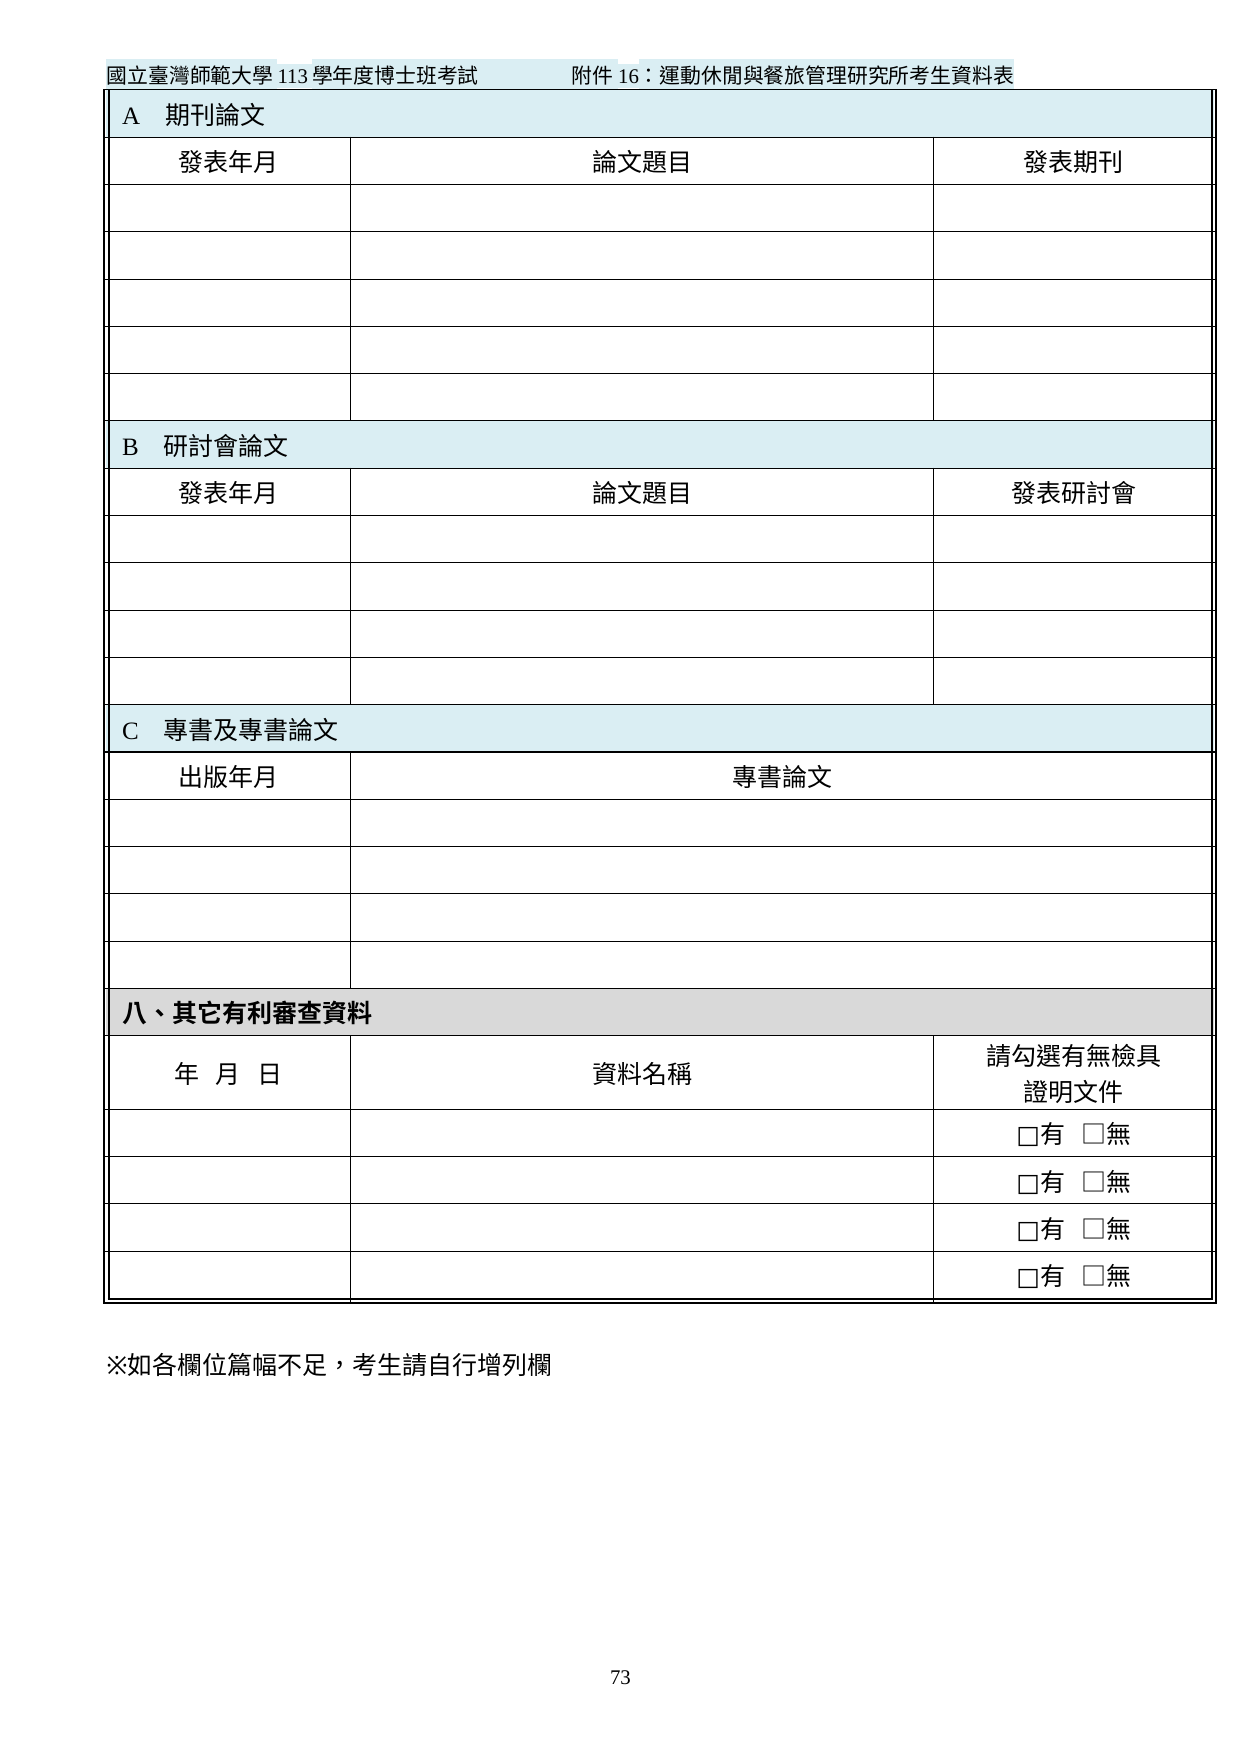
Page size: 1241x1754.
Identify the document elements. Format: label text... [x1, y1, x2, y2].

table_cell □有 □無 [934, 1157, 1211, 1203]
table_cell [934, 611, 1211, 657]
table_cell 發表年月 [110, 138, 350, 184]
table_cell C 專書及專書論文 [110, 705, 1211, 751]
table_cell [351, 563, 933, 609]
table_cell A 期刊論文 [110, 90, 1211, 137]
table_cell [110, 563, 350, 609]
table_cell [934, 658, 1211, 704]
table_cell [351, 1110, 933, 1156]
table_cell □有 □無 [934, 1204, 1211, 1251]
table_cell [110, 1110, 350, 1156]
table_cell B 研討會論文 [110, 421, 1211, 468]
table_cell [934, 280, 1211, 326]
table_cell [110, 232, 350, 278]
table_cell 論文題目 [351, 469, 933, 515]
table_cell [351, 942, 1211, 988]
table_cell [110, 1157, 350, 1203]
table_cell 年 月 日 [110, 1036, 350, 1109]
table_cell [351, 894, 1211, 941]
table_cell [351, 327, 933, 373]
table_cell [934, 327, 1211, 373]
table_cell 發表年月 [110, 469, 350, 515]
table_cell 資料名稱 [351, 1036, 933, 1109]
table_cell □有 □無 [934, 1110, 1211, 1156]
table_cell 出版年月 [110, 753, 350, 799]
table_cell [934, 374, 1211, 420]
table_cell [351, 185, 933, 231]
table_cell [934, 563, 1211, 609]
table_cell [110, 658, 350, 704]
table_cell 發表研討會 [934, 469, 1211, 515]
table_cell [110, 894, 350, 941]
table_cell [351, 1157, 933, 1203]
table_cell [934, 516, 1211, 562]
table_cell 專書論文 [351, 753, 1211, 799]
table_cell 請勾選有無檢具 證明文件 [934, 1036, 1211, 1109]
table_cell [110, 611, 350, 657]
table_cell 論文題目 [351, 138, 933, 184]
table_cell [110, 280, 350, 326]
table_cell 發表期刊 [934, 138, 1211, 184]
table_cell [351, 658, 933, 704]
table_cell [110, 1204, 350, 1251]
table_cell □有 □無 [934, 1252, 1211, 1298]
table_cell [351, 847, 1211, 893]
table_cell [351, 1204, 933, 1251]
table_cell [110, 800, 350, 846]
table_cell [351, 280, 933, 326]
table_cell [351, 516, 933, 562]
text ※如各欄位篇幅不足，考生請自行增列欄 [106, 1345, 1134, 1382]
table_cell [110, 1252, 350, 1298]
table_cell [351, 232, 933, 278]
table_cell [351, 1252, 933, 1298]
table_cell [110, 516, 350, 562]
table_cell 八、其它有利審查資料 [110, 989, 1211, 1035]
table_cell [351, 800, 1211, 846]
table_cell [351, 374, 933, 420]
table_cell [934, 185, 1211, 231]
table_cell [351, 611, 933, 657]
table_cell [110, 942, 350, 988]
table_cell [110, 185, 350, 231]
table_cell [934, 232, 1211, 278]
table_cell [110, 847, 350, 893]
table_cell [110, 327, 350, 373]
table_cell [110, 374, 350, 420]
